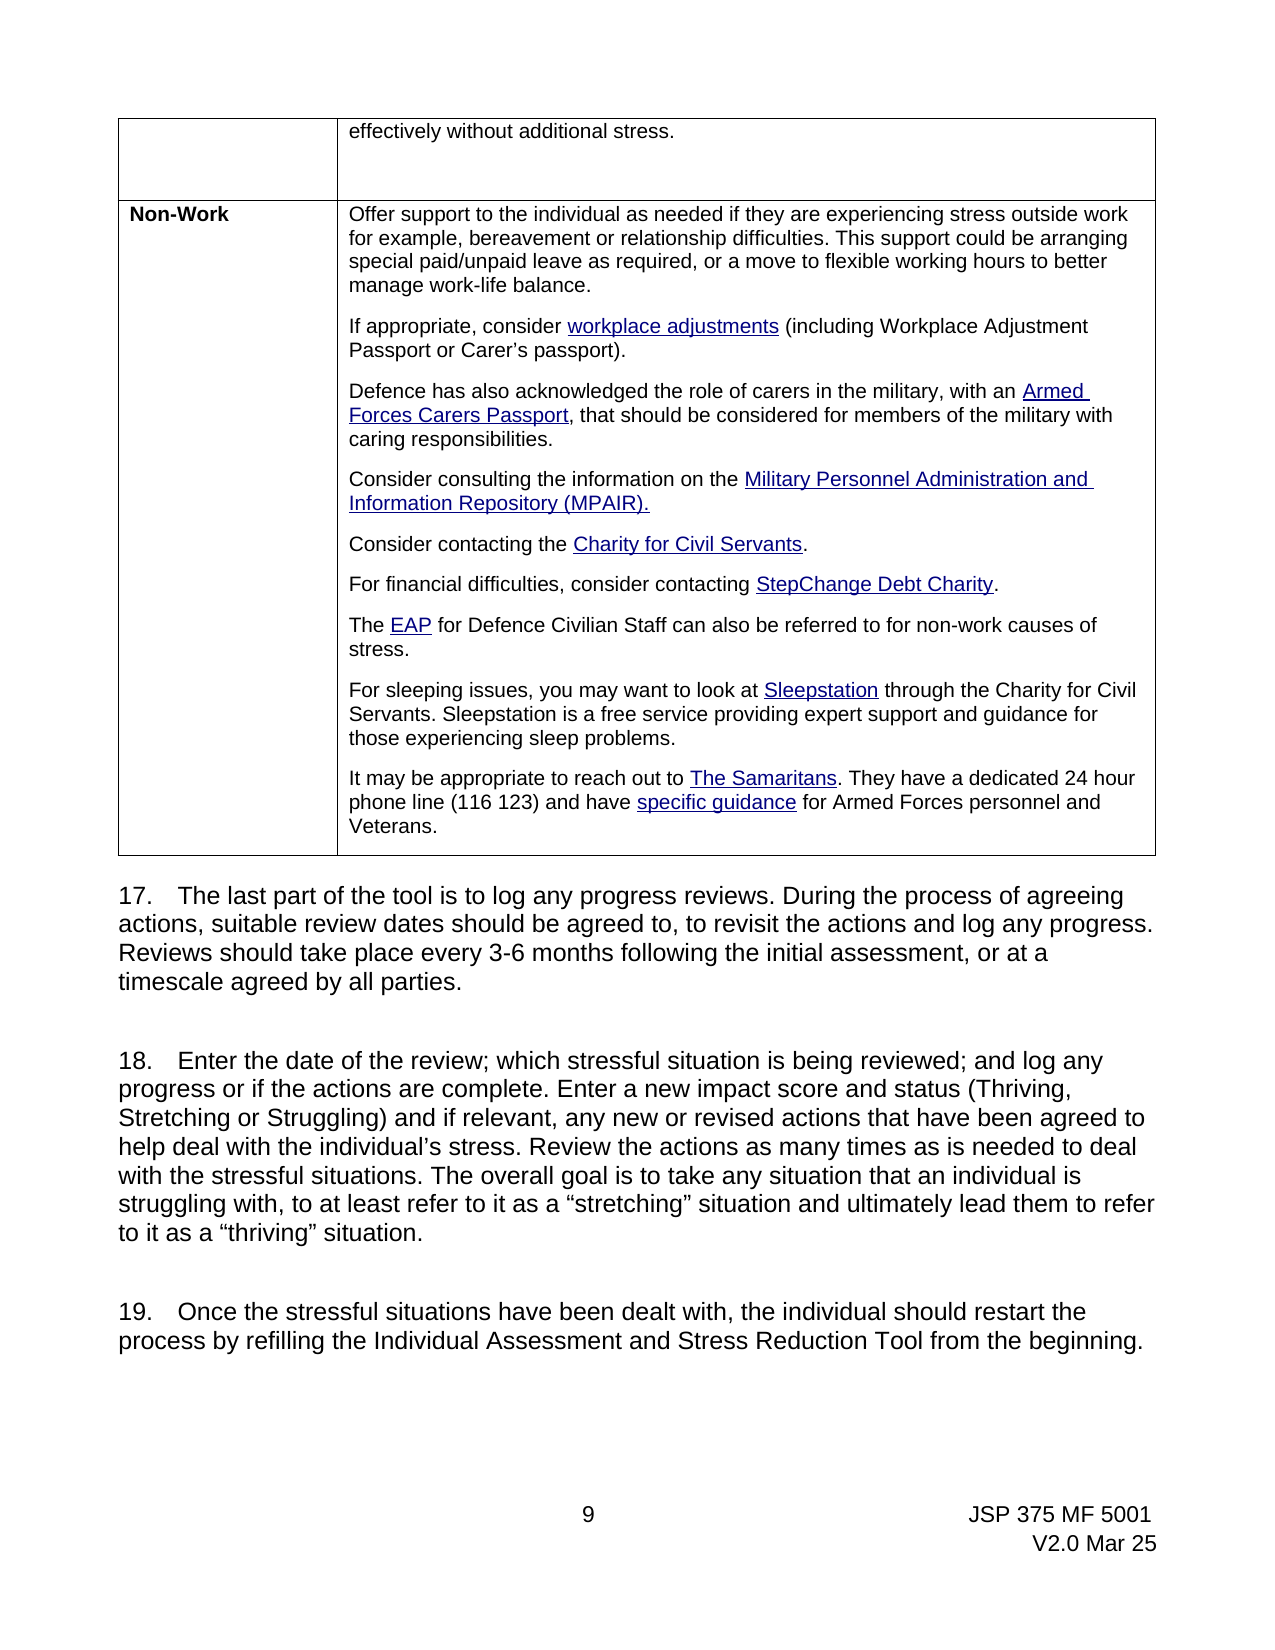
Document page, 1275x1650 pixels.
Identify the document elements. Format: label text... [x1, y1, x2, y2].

table_cell [119, 119, 337, 200]
list Enter the date of the review; which stressful situation is being reviewed; and log any progress or if the actions are complete. Enter a new impact score and status (Thriving, Stretching or Struggling) and if relevant, any new or revised actions that have been agreed to help deal with the individual’s stress. Review the actions as many times as is needed to deal with the stressful situations. The overall goal is to take any situation that an individual is struggling with, to at least refer to it as a “stretching” situation and ultimately lead them to refer to it as a “thriving” situation. [118, 1046, 1157, 1247]
table_cell Non-Work [119, 201, 337, 854]
table_cell effectively without additional stress. [338, 119, 1155, 200]
table_cell Offer support to the individual as needed if they are experiencing stress outside work for example, bereavement or relationship difficulties. This support could be arranging special paid/unpaid leave as required, or a move to flexible working hours to better manage work-life balance. If appropriate, consider workplace adjustments (including Workplace Adjustment Passport or Carer’s passport). Defence has also acknowledged the role of carers in the military, with an Armed Forces Carers Passport, that should be considered for members of the military with caring responsibilities. Consider consulting the information on the Military Personnel Administration and Information Repository (MPAIR). Consider contacting the Charity for Civil Servants. For financial difficulties, consider contacting StepChange Debt Charity. The EAP for Defence Civilian Staff can also be referred to for non-work causes of stress. For sleeping issues, you may want to look at Sleepstation through the Charity for Civil Servants. Sleepstation is a free service providing expert support and guidance for those experiencing sleep problems. It may be appropriate to reach out to The Samaritans. They have a dedicated 24 hour phone line (116 123) and have specific guidance for Armed Forces personnel and Veterans. [338, 201, 1155, 854]
list The last part of the tool is to log any progress reviews. During the process of agreeing actions, suitable review dates should be agreed to, to revisit the actions and log any progress. Reviews should take place every 3-6 months following the initial assessment, or at a timescale agreed by all parties. [118, 881, 1157, 996]
list Once the stressful situations have been dealt with, the individual should restart the process by refilling the Individual Assessment and Stress Reduction Tool from the beginning. [118, 1297, 1157, 1354]
